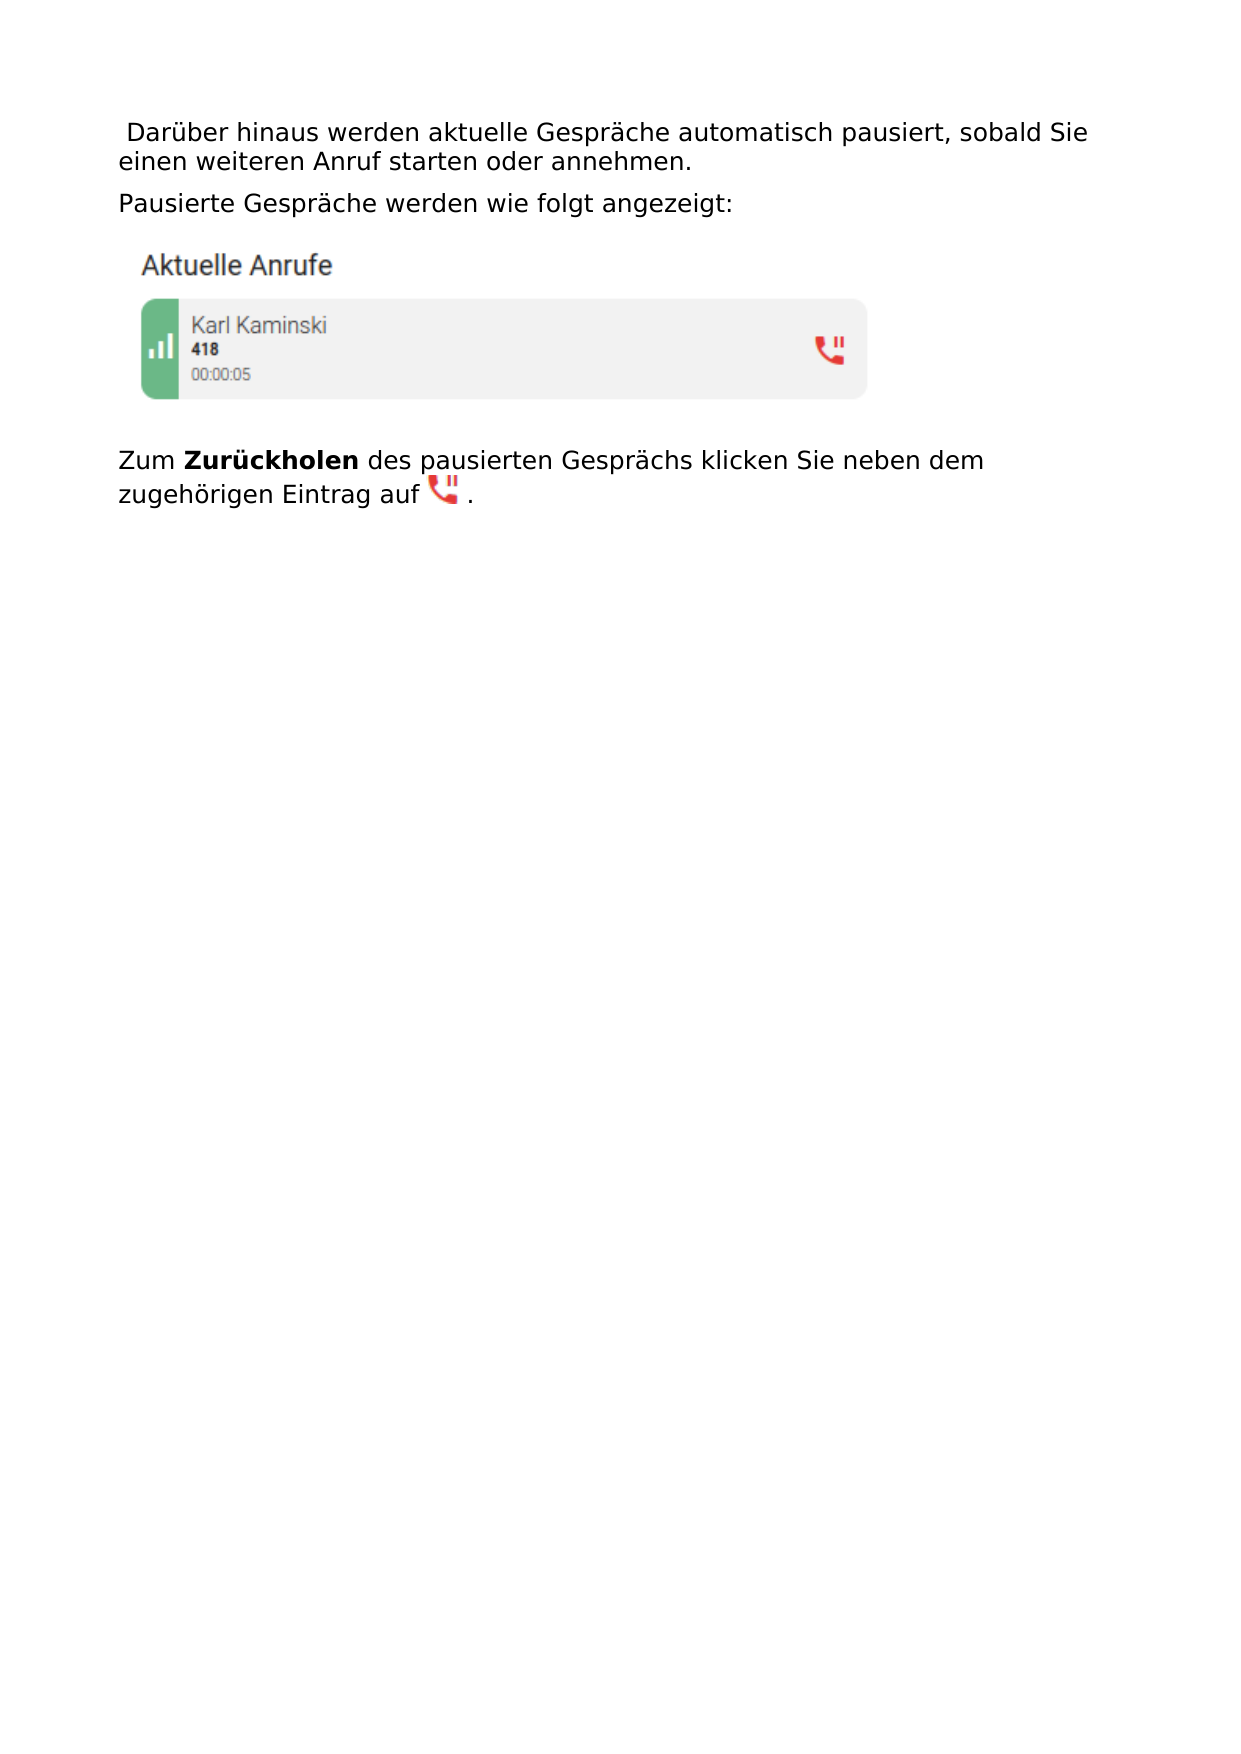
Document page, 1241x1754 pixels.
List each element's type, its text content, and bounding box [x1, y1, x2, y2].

text Pausierte Gespräche werden wie folgt angezeigt: [118, 189, 1122, 218]
picture [419, 475, 467, 504]
text Zum Zurückholen des pausierten Gesprächs klicken Sie neben dem zugehörigen Eintrag auf. [118, 446, 1122, 509]
picture [118, 230, 890, 434]
text Darüber hinaus werden aktuelle Gespräche automatisch pausiert, sobald Sie einen weiteren Anruf starten oder annehmen. [118, 118, 1122, 176]
